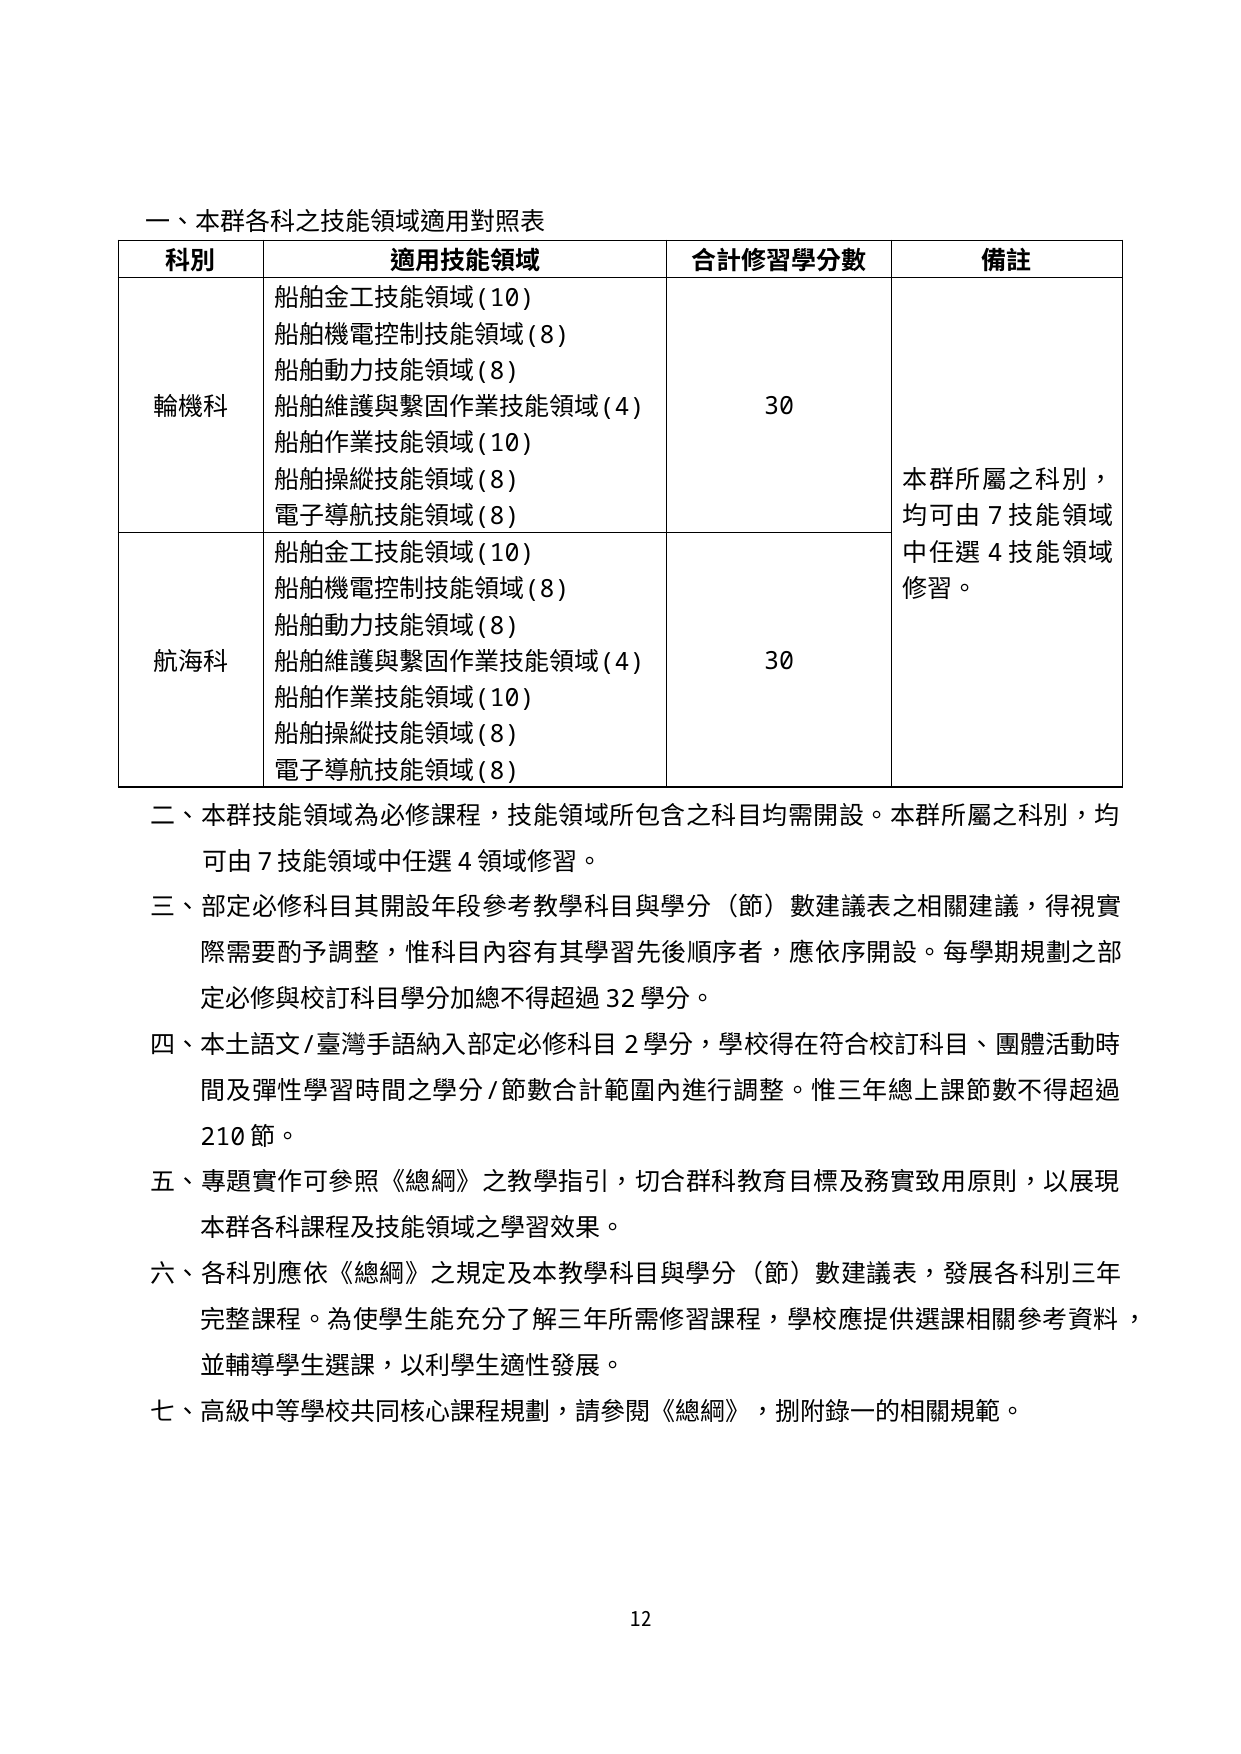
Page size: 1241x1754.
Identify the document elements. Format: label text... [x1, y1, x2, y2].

text 一、本群各科之技能領域適用對照表 [145, 194, 1122, 239]
table_header 合計修習學分數 [667, 241, 891, 277]
table_cell 船舶金工技能領域(10) 船舶機電控制技能領域(8) 船舶動力技能領域(8) 船舶維護與繫固作業技能領域(4) 船舶作業技能領域(10) 船舶操縱技能領域(8) 電子導航技能領域(8) [264, 278, 666, 532]
table_cell 30 [667, 533, 891, 786]
text 二、本群技能領域為必修課程，技能領域所包含之科目均需開設。本群所屬之科別，均可由7技能領域中任選4領域修習。 [150, 788, 1122, 879]
table_header 科別 [119, 241, 263, 277]
table_header 適用技能領域 [264, 241, 666, 277]
table_header 備註 [892, 241, 1122, 277]
text 七、高級中等學校共同核心課程規劃，請參閱《總綱》，捌附錄一的相關規範。 [150, 1383, 1122, 1429]
table_cell 航海科 [119, 533, 263, 786]
text 三、部定必修科目其開設年段參考教學科目與學分（節）數建議表之相關建議，得視實際需要酌予調整，惟科目內容有其學習先後順序者，應依序開設。每學期規劃之部定必修與校訂科目學分加總不得超過32學分。 [150, 879, 1122, 1017]
table_cell 船舶金工技能領域(10) 船舶機電控制技能領域(8) 船舶動力技能領域(8) 船舶維護與繫固作業技能領域(4)船舶作業技能領域(10) 船舶操縱技能領域(8) 電子導航技能領域(8) [264, 533, 666, 786]
text 五、專題實作可參照《總綱》之教學指引，切合群科教育目標及務實致用原則，以展現本群各科課程及技能領域之學習效果。 [150, 1154, 1122, 1246]
table_cell 本群所屬之科別，均可由7技能領域中任選4技能領域修習。 [892, 278, 1122, 786]
text 六、各科別應依《總綱》之規定及本教學科目與學分（節）數建議表，發展各科別三年完整課程。為使學生能充分了解三年所需修習課程，學校應提供選課相關參考資料，並輔導學生選課，以利學生適性發展。 [150, 1246, 1122, 1383]
table_cell 30 [667, 278, 891, 532]
text 四、本土語文/臺灣手語納入部定必修科目2學分，學校得在符合校訂科目、團體活動時間及彈性學習時間之學分/節數合計範圍內進行調整。惟三年總上課節數不得超過210節。 [150, 1017, 1122, 1154]
table_cell 輪機科 [119, 278, 263, 532]
